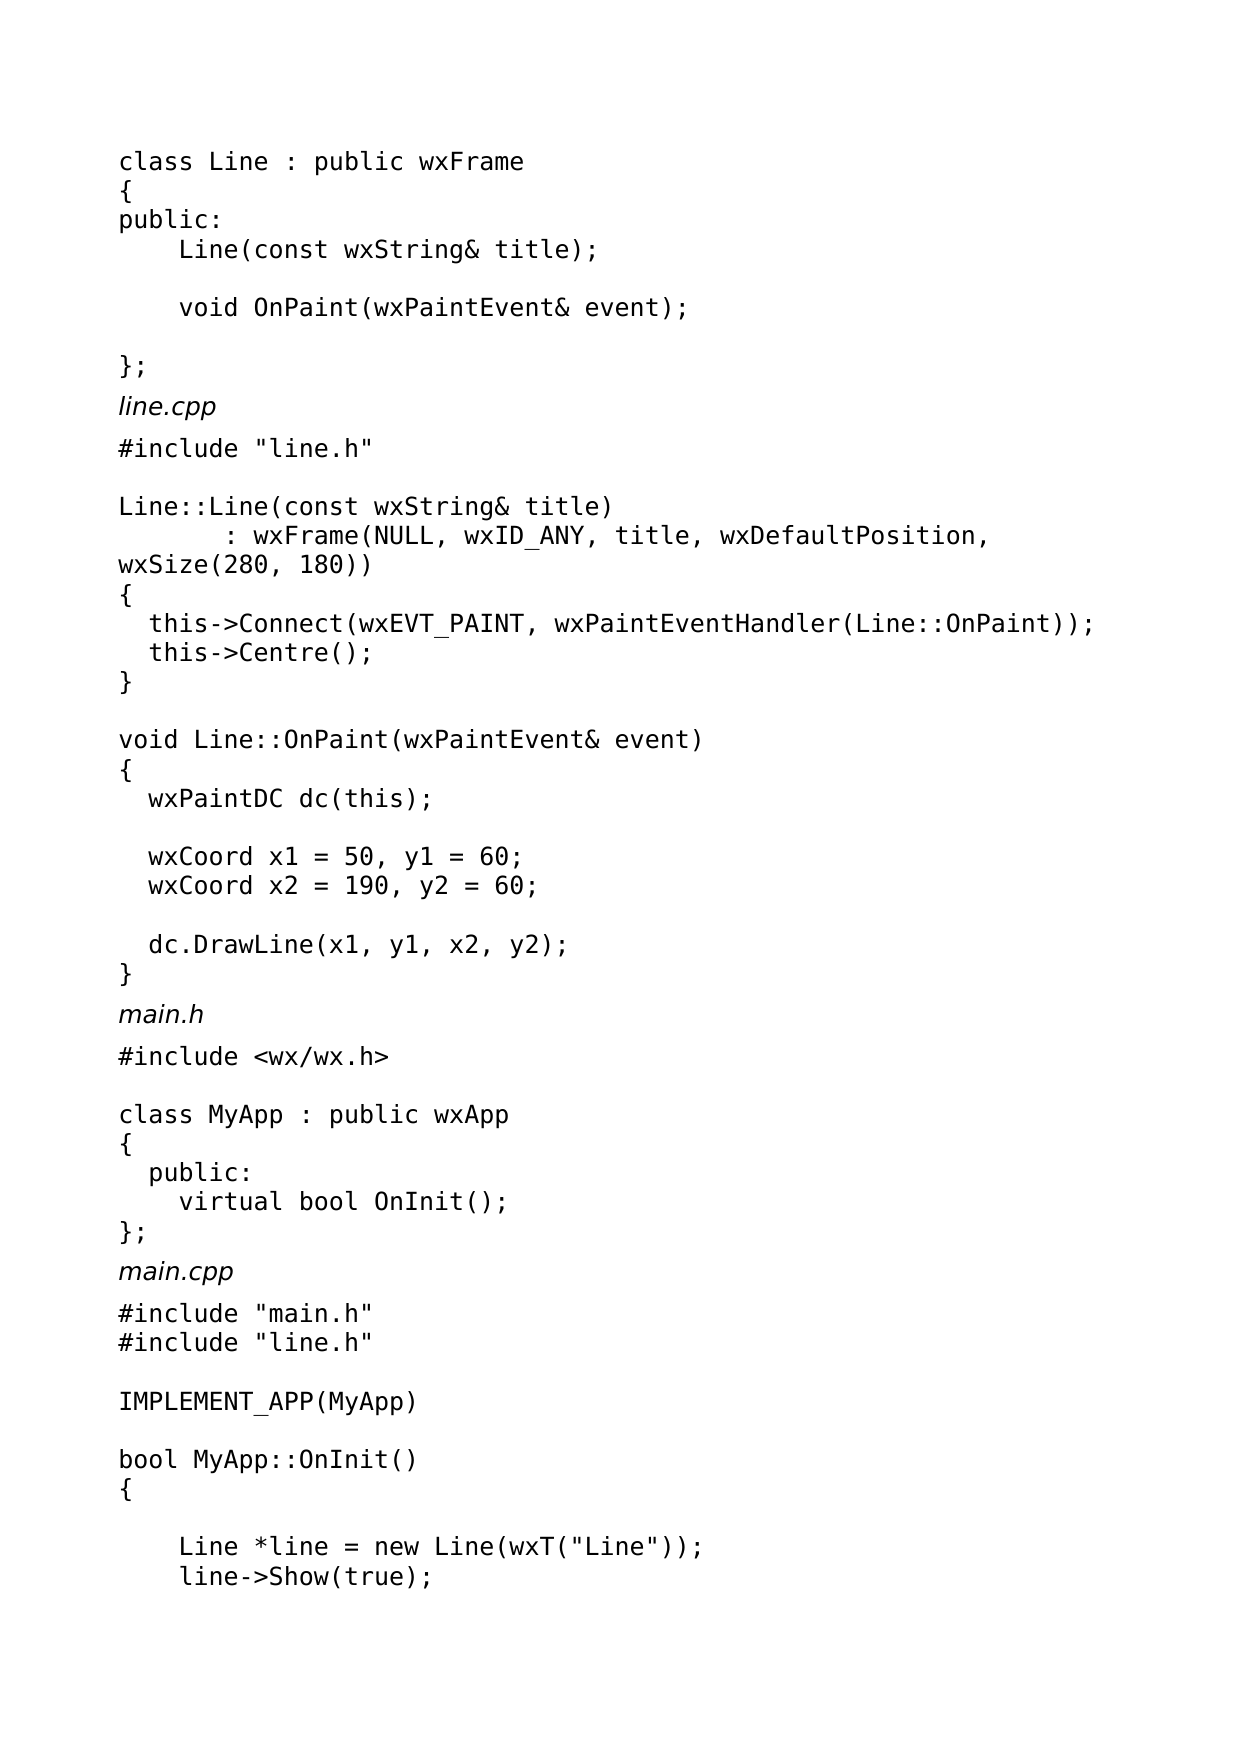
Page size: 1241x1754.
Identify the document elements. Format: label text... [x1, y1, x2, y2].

text main.cpp [118, 1258, 1122, 1287]
text #include <wx/wx.h> class MyApp : public wxApp { public: virtual bool OnInit(); }; [118, 1042, 1122, 1246]
text main.h [118, 1000, 1122, 1029]
text #include "main.h" #include "line.h" IMPLEMENT_APP(MyApp) bool MyApp::OnInit() { Line *line = new Line(wxT("Line")); line->Show(true); [118, 1299, 1122, 1620]
text line.cpp [118, 392, 1122, 422]
text class Line : public wxFrame { public: Line(const wxString& title); void OnPaint(wxPaintEvent& event); }; [118, 118, 1122, 381]
text #include "line.h" Line::Line(const wxString& title) : wxFrame(NULL, wxID_ANY, title, wxDefaultPosition, wxSize(280, 180)) { this->Connect(wxEVT_PAINT, wxPaintEventHandler(Line::OnPaint)); this->Centre(); } void Line::OnPaint(wxPaintEvent& event) { wxPaintDC dc(this); wxCoord x1 = 50, y1 = 60; wxCoord x2 = 190, y2 = 60; dc.DrawLine(x1, y1, x2, y2); } [118, 434, 1122, 988]
